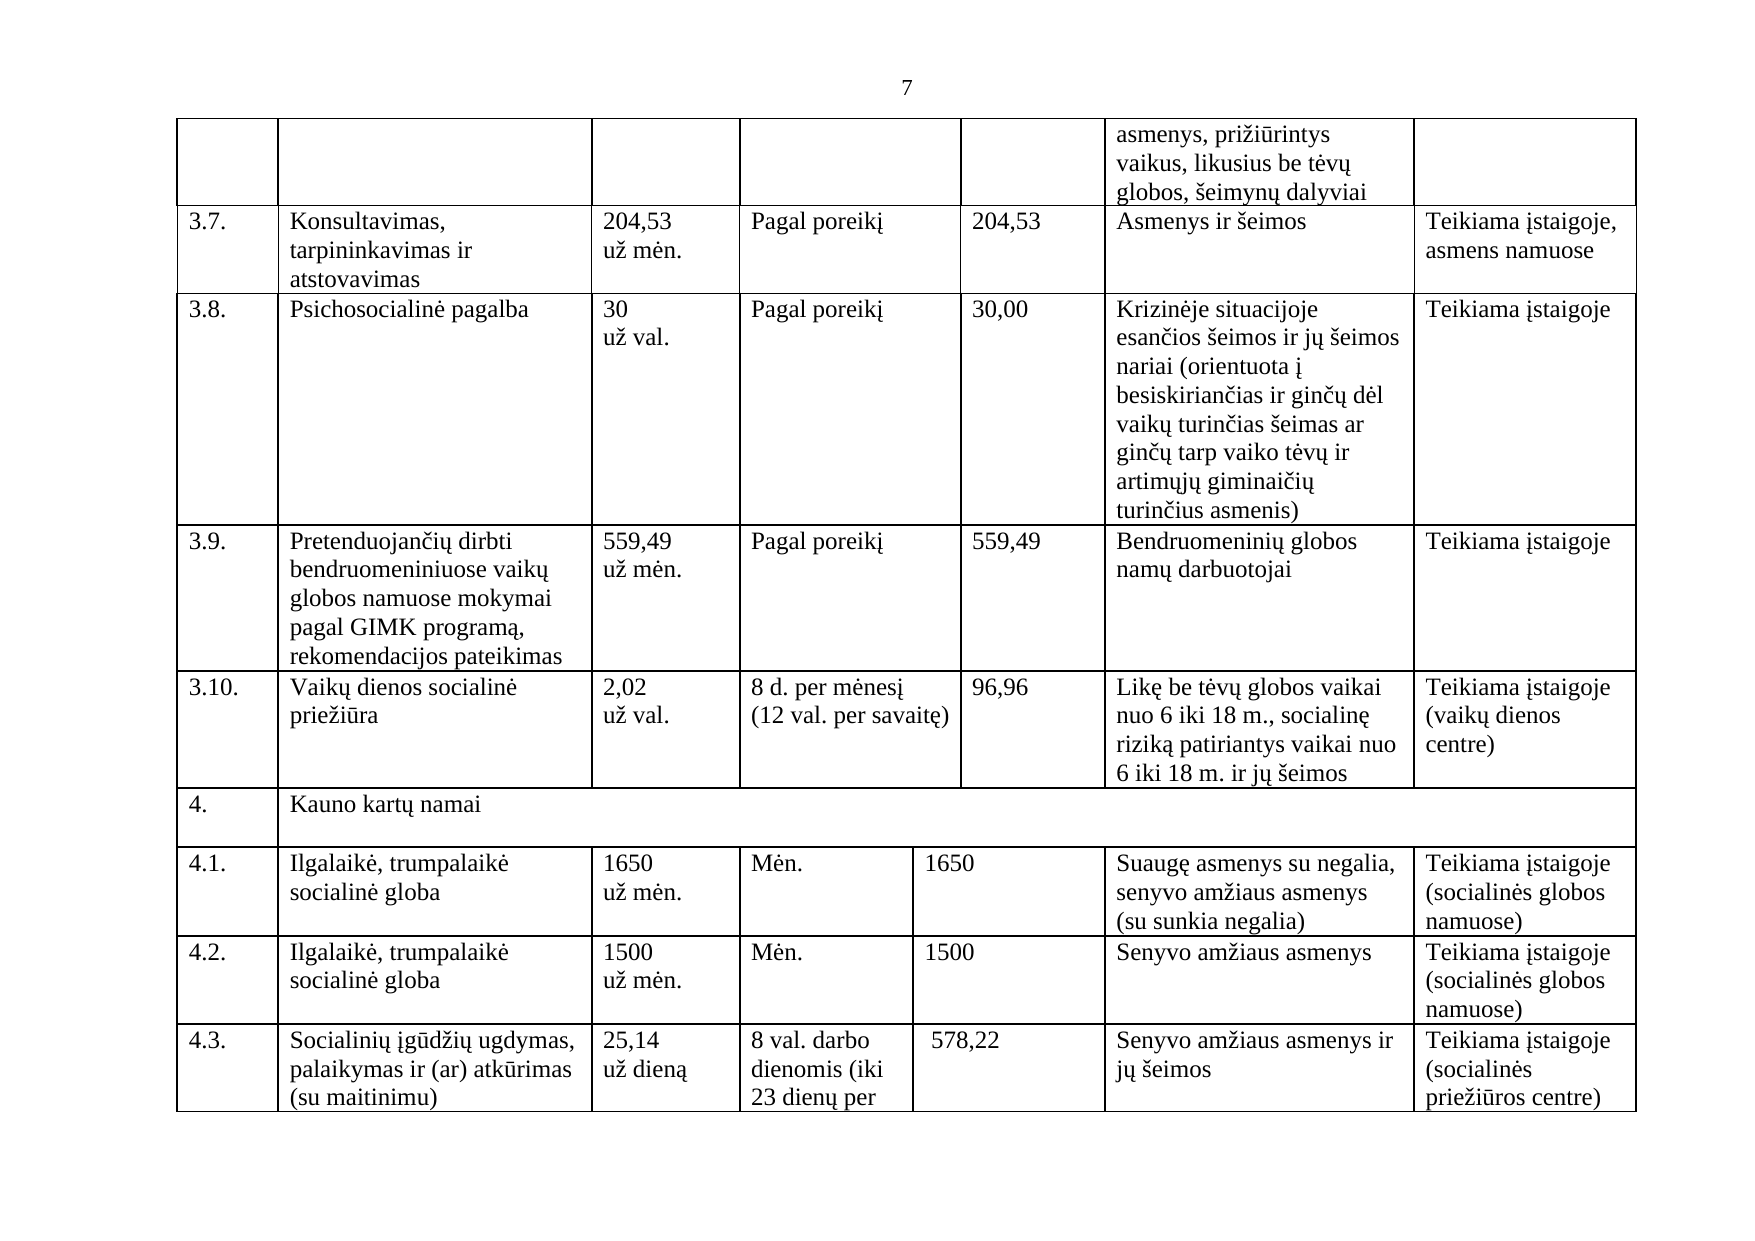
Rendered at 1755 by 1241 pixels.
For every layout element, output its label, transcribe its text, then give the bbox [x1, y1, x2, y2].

table_cell Kauno kartų namai [279, 789, 1635, 846]
table_cell 3.8. [178, 294, 277, 524]
table_cell 8 d. per mėnesį (12 val. per savaitę) [741, 672, 960, 787]
table_cell Senyvo amžiaus asmenys [1106, 937, 1413, 1023]
table_cell Pagal poreikį [741, 526, 960, 669]
table_cell Mėn. [741, 848, 912, 934]
table_cell 4.1. [178, 848, 277, 934]
table_cell Psichosocialinė pagalba [279, 294, 591, 524]
table_cell 3.9. [178, 526, 277, 669]
table_cell Teikiama įstaigoje (socialinės globos namuose) [1415, 848, 1635, 934]
table_cell 4.3. [178, 1025, 277, 1111]
table_cell Konsultavimas, tarpininkavimas ir atstovavimas [279, 206, 591, 293]
table_cell Likę be tėvų globos vaikai nuo 6 iki 18 m., socialinę riziką patiriantys vaikai nuo 6 iki 18 m. ir jų šeimos [1106, 672, 1413, 787]
table_cell Teikiama įstaigoje (vaikų dienos centre) [1415, 672, 1635, 787]
table_cell Teikiama įstaigoje (socialinės priežiūros centre) [1415, 1025, 1635, 1111]
table_cell 96,96 [962, 672, 1104, 787]
table_cell Ilgalaikė, trumpalaikė socialinė globa [279, 848, 591, 934]
table_cell 2,02 už val. [593, 672, 739, 787]
table_cell 1500 už mėn. [593, 937, 739, 1023]
table_cell 1650 už mėn. [593, 848, 739, 934]
table_cell 1650 [914, 848, 1104, 934]
table_cell [593, 119, 739, 205]
table_cell 559,49 [962, 526, 1104, 669]
table_cell asmenys, prižiūrintys vaikus, likusius be tėvų globos, šeimynų dalyviai [1106, 119, 1413, 205]
table_cell Vaikų dienos socialinė priežiūra [279, 672, 591, 787]
table_cell 8 val. darbo dienomis (iki 23 dienų per [741, 1025, 912, 1111]
table_cell 30,00 [962, 294, 1104, 524]
table_cell Teikiama įstaigoje [1415, 294, 1635, 524]
table_cell [279, 119, 591, 205]
table_cell [1415, 119, 1635, 205]
table_cell Suaugę asmenys su negalia, senyvo amžiaus asmenys (su sunkia negalia) [1106, 848, 1413, 934]
table_cell Pagal poreikį [740, 206, 960, 293]
table_cell 30 už val. [593, 294, 739, 524]
table_cell [741, 119, 960, 205]
table_cell 3.7. [178, 206, 278, 293]
table_cell Teikiama įstaigoje, asmens namuose [1415, 206, 1636, 293]
table_cell 204,53 už mėn. [592, 206, 739, 293]
table_cell Bendruomeninių globos namų darbuotojai [1106, 526, 1413, 669]
table_cell Mėn. [741, 937, 912, 1023]
table_cell Krizinėje situacijoje esančios šeimos ir jų šeimos nariai (orientuota į besiskiriančias ir ginčų dėl vaikų turinčias šeimas ar ginčų tarp vaiko tėvų ir artimųjų giminaičių turinčius asmenis) [1106, 294, 1413, 524]
table_cell Senyvo amžiaus asmenys ir jų šeimos [1106, 1025, 1413, 1111]
table_cell 3.10. [178, 672, 277, 787]
table_cell 4. [178, 789, 277, 846]
table_cell 1500 [914, 937, 1104, 1023]
table_cell 578,22 [914, 1025, 1104, 1111]
table_cell [962, 119, 1104, 205]
table_cell Asmenys ir šeimos [1106, 206, 1414, 293]
table_cell Pagal poreikį [741, 294, 960, 524]
table_cell Teikiama įstaigoje [1415, 526, 1635, 669]
table_cell Pretenduojančių dirbti bendruomeniniuose vaikų globos namuose mokymai pagal GIMK programą, rekomendacijos pateikimas [279, 526, 591, 669]
table_cell 204,53 [961, 206, 1104, 293]
table_cell [178, 119, 277, 205]
table_cell Socialinių įgūdžių ugdymas, palaikymas ir (ar) atkūrimas (su maitinimu) [279, 1025, 591, 1111]
table_cell Ilgalaikė, trumpalaikė socialinė globa [279, 937, 591, 1023]
table_cell 25,14 už dieną [593, 1025, 739, 1111]
table_cell 559,49 už mėn. [593, 526, 739, 669]
table_cell Teikiama įstaigoje (socialinės globos namuose) [1415, 937, 1635, 1023]
table_cell 4.2. [178, 937, 277, 1023]
